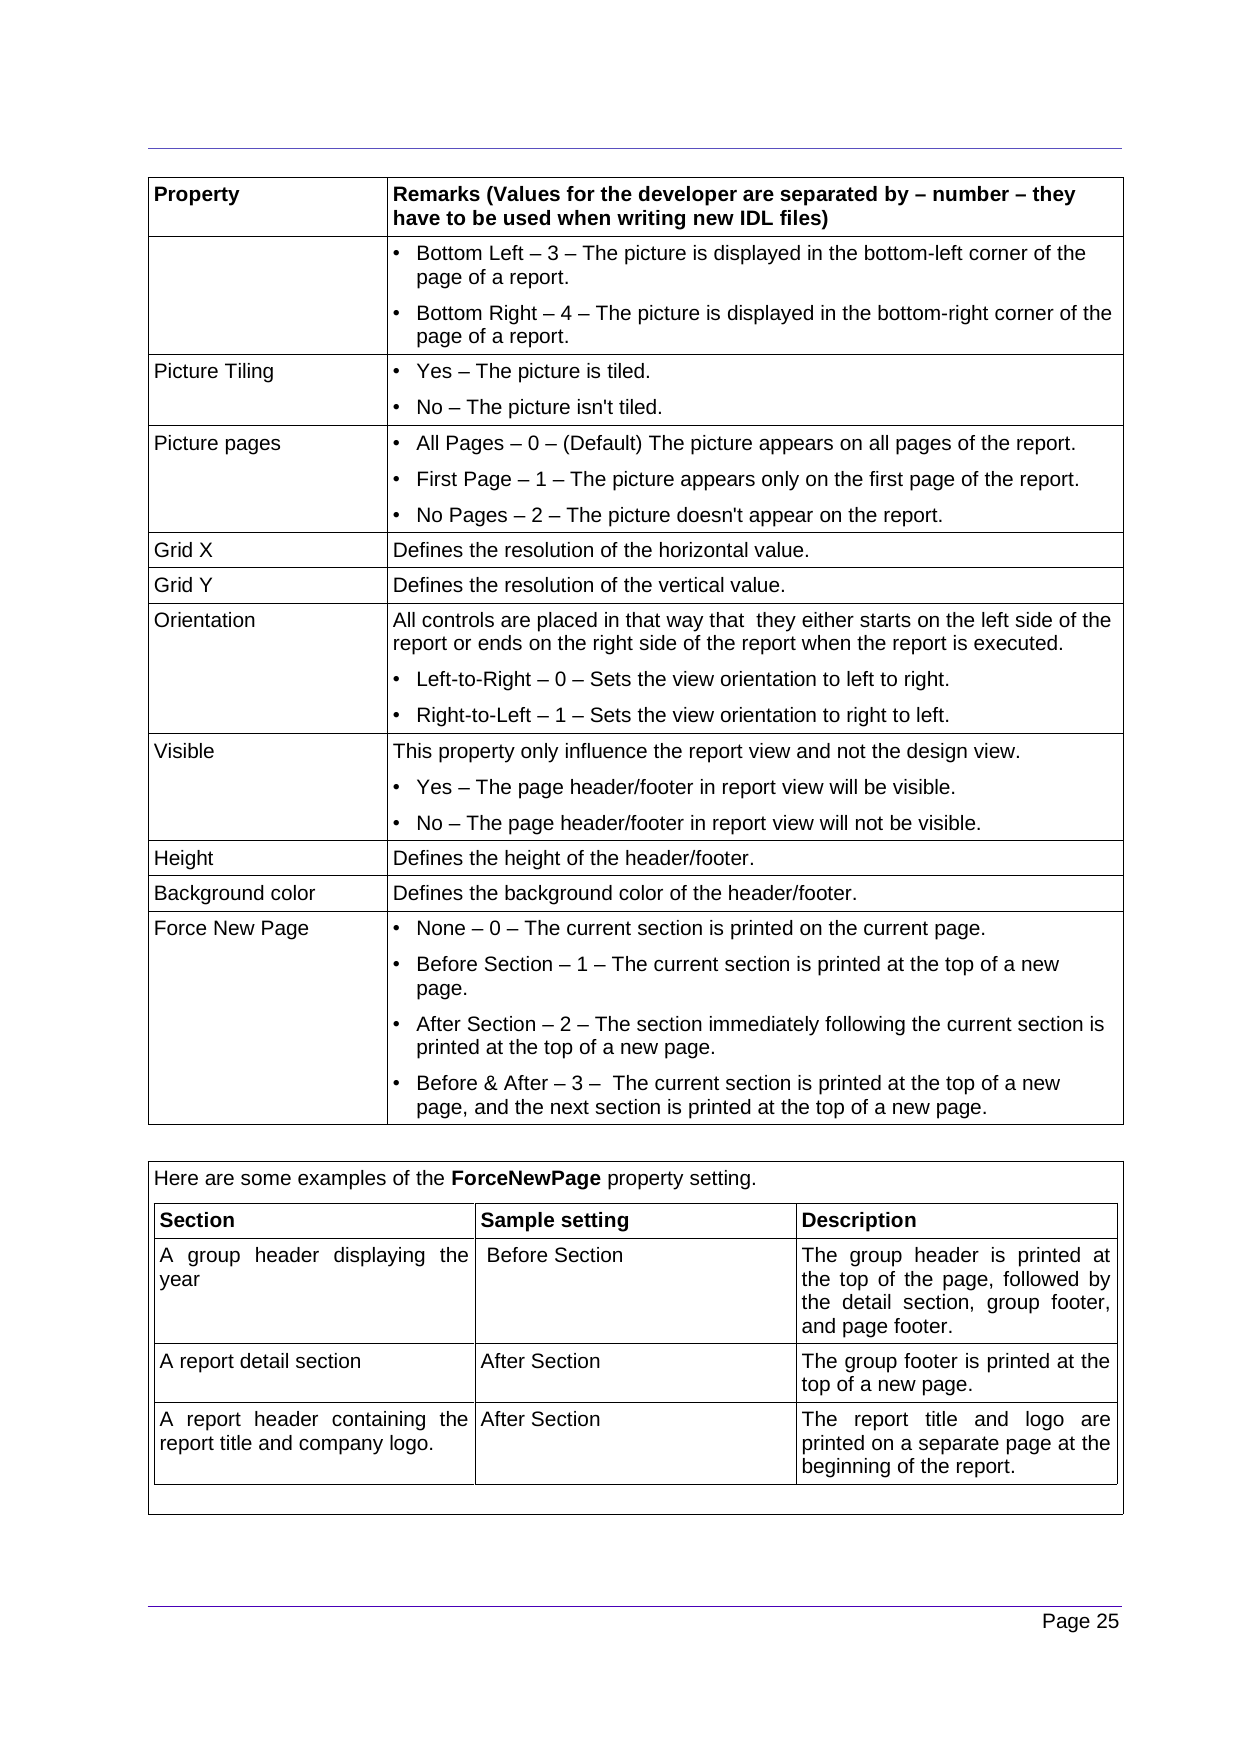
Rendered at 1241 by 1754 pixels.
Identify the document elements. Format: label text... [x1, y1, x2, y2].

table_cell Grid Y [149, 568, 387, 603]
table_header Section [155, 1204, 474, 1238]
table_cell All Pages – 0 – (Default) The picture appears on all pages of the report. First Page – 1 – The picture appears only on the first page of the report. No Pages – 2 – The picture doesn't appear on the report. [388, 426, 1123, 532]
table_cell The report title and logo are printed on a separate page at the beginning of the report. [797, 1403, 1117, 1484]
table_cell A report header containing the report title and company logo. [155, 1403, 474, 1484]
table_header Description [797, 1204, 1117, 1238]
table_cell Top Left – 0 – The picture is displayed in the top-left corner of the page of a report. Top Right – 1 – The picture is displayed in the top-right corner of the page of a report. Center – 2 – The picture is centered in the page of a report. Bottom Left – 3 – The picture is displayed in the bottom-left corner of the page of a report. Bottom Right – 4 – The picture is displayed in the bottom-right corner of the page of a report. [388, 237, 1123, 354]
table_cell Visible [149, 734, 387, 840]
table_cell Defines the background color of the header/footer. [388, 876, 1123, 911]
table_header Remarks (Values for the developer are separated by – number – they have to be used when writing new IDL files) [388, 178, 1123, 236]
table_cell Before Section [476, 1239, 796, 1343]
table_cell A report detail section [155, 1344, 474, 1402]
table_cell Orientation [149, 604, 387, 733]
table_cell None – 0 – The current section is printed on the current page. Before Section – 1 – The current section is printed at the top of a new page. After Section – 2 – The section immediately following the current section is printed at the top of a new page. Before & After – 3 – The current section is printed at the top of a new page, and the next section is printed at the top of a new page. [388, 912, 1123, 1124]
table_cell This property only influence the report view and not the design view. Yes – The page header/footer in report view will be visible. No – The page header/footer in report view will not be visible. [388, 734, 1123, 840]
table_cell Grid X [149, 533, 387, 567]
table_header Sample setting [476, 1204, 796, 1238]
table_header Property [149, 178, 387, 236]
table_cell The group header is printed at the top of the page, followed by the detail section, group footer, and page footer. [797, 1239, 1117, 1343]
table_cell Height [149, 841, 387, 875]
table_cell After Section [476, 1344, 796, 1402]
table_cell Picture pages [149, 426, 387, 532]
table_cell Force New Page [149, 912, 387, 1124]
table_cell After Section [476, 1403, 796, 1484]
table_cell Background color [149, 876, 387, 911]
table_cell Defines the resolution of the vertical value. [388, 568, 1123, 603]
table_cell Defines the resolution of the horizontal value. [388, 533, 1123, 567]
table_header Here are some examples of the ForceNewPage property setting. [149, 1162, 1123, 1514]
table_cell [149, 237, 387, 354]
table_cell Defines the height of the header/footer. [388, 841, 1123, 875]
table_cell Yes – The picture is tiled. No – The picture isn't tiled. [388, 355, 1123, 425]
table_cell All controls are placed in that way that they either starts on the left side of the report or ends on the right side of the report when the report is executed. Left-to-Right – 0 – Sets the view orientation to left to right. Right-to-Left – 1 – Sets the view orientation to right to left. [388, 604, 1123, 733]
table_cell A group header displaying the year [155, 1239, 474, 1343]
table_cell Picture Tiling [149, 355, 387, 425]
table_cell The group footer is printed at the top of a new page. [797, 1344, 1117, 1402]
